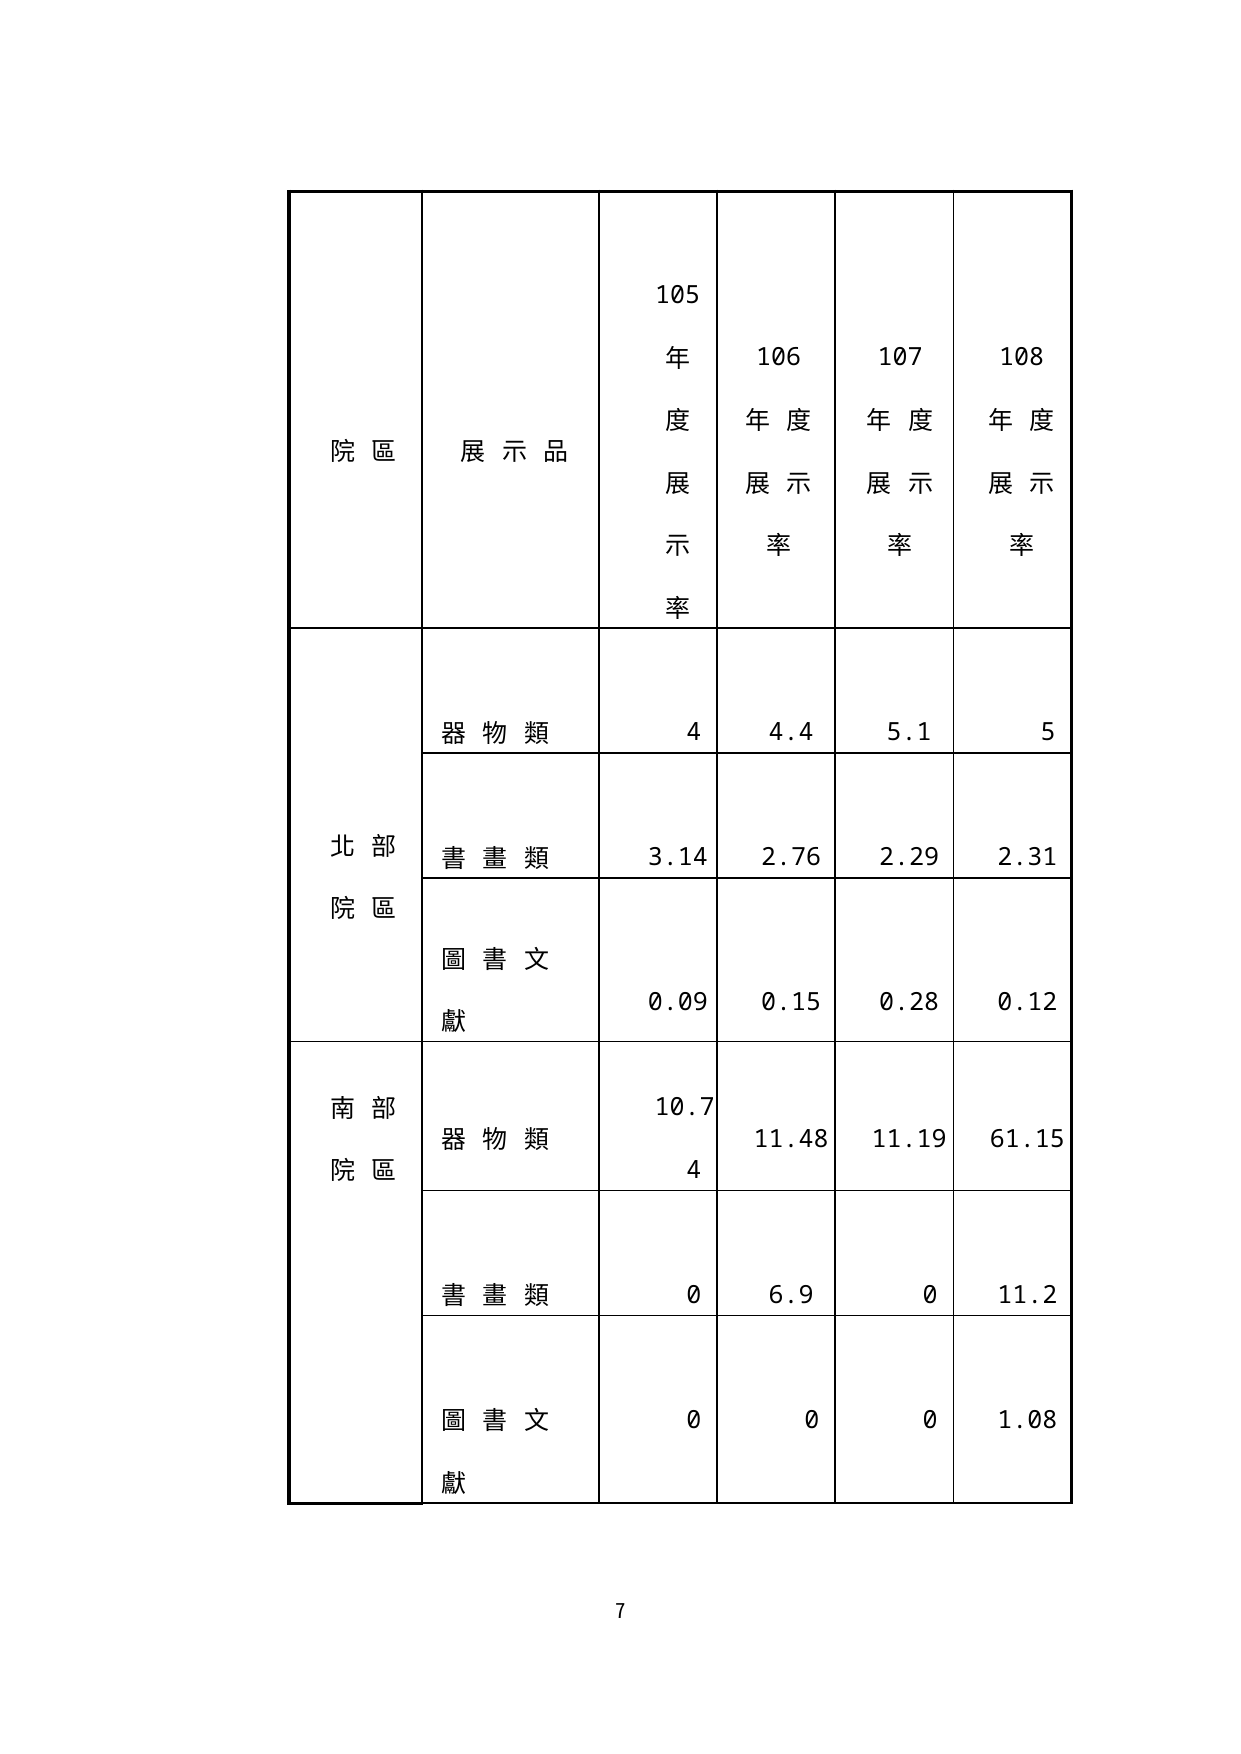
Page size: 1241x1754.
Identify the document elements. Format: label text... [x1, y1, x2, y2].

table_cell 10.74 [600, 1042, 716, 1189]
table_cell 2.31 [954, 754, 1070, 877]
table_cell 0.12 [954, 879, 1070, 1041]
table_cell 6.9 [718, 1191, 834, 1314]
table_cell 11.19 [836, 1042, 953, 1189]
table_header 107年度 展示率 [836, 193, 953, 627]
table_cell 0.15 [718, 879, 834, 1041]
table_cell 2.29 [836, 754, 953, 877]
table_cell 0 [600, 1316, 716, 1502]
table_cell 北部院區 [291, 629, 421, 1041]
table_header 展示品 [423, 193, 598, 627]
table_cell 5.1 [836, 629, 953, 752]
table_header 105年度 展示率 [600, 193, 716, 627]
table_cell 0.28 [836, 879, 953, 1041]
table_cell 器物類 [423, 1042, 598, 1189]
table_cell 南部院區 [291, 1042, 421, 1502]
table_cell 0 [836, 1316, 953, 1502]
table_header 106年度 展示率 [718, 193, 834, 627]
table_cell 圖書文獻 [423, 879, 598, 1041]
table_header 院區 [291, 193, 421, 627]
table_cell 0 [718, 1316, 834, 1502]
table_header 108年度 展示率 [954, 193, 1070, 627]
table_cell 書畫類 [423, 754, 598, 877]
table_cell 61.15 [954, 1042, 1070, 1189]
table_cell 書畫類 [423, 1191, 598, 1314]
table_cell 器物類 [423, 629, 598, 752]
table_cell 4.4 [718, 629, 834, 752]
table_cell 4 [600, 629, 716, 752]
table_cell 1.08 [954, 1316, 1070, 1502]
table_cell 0 [836, 1191, 953, 1314]
table_cell 3.14 [600, 754, 716, 877]
table_cell 11.2 [954, 1191, 1070, 1314]
table_cell 11.48 [718, 1042, 834, 1189]
table_cell 0.09 [600, 879, 716, 1041]
table_cell 2.76 [718, 754, 834, 877]
table_cell 5 [954, 629, 1070, 752]
table_cell 圖書文獻 [423, 1316, 598, 1502]
table_cell 0 [600, 1191, 716, 1314]
